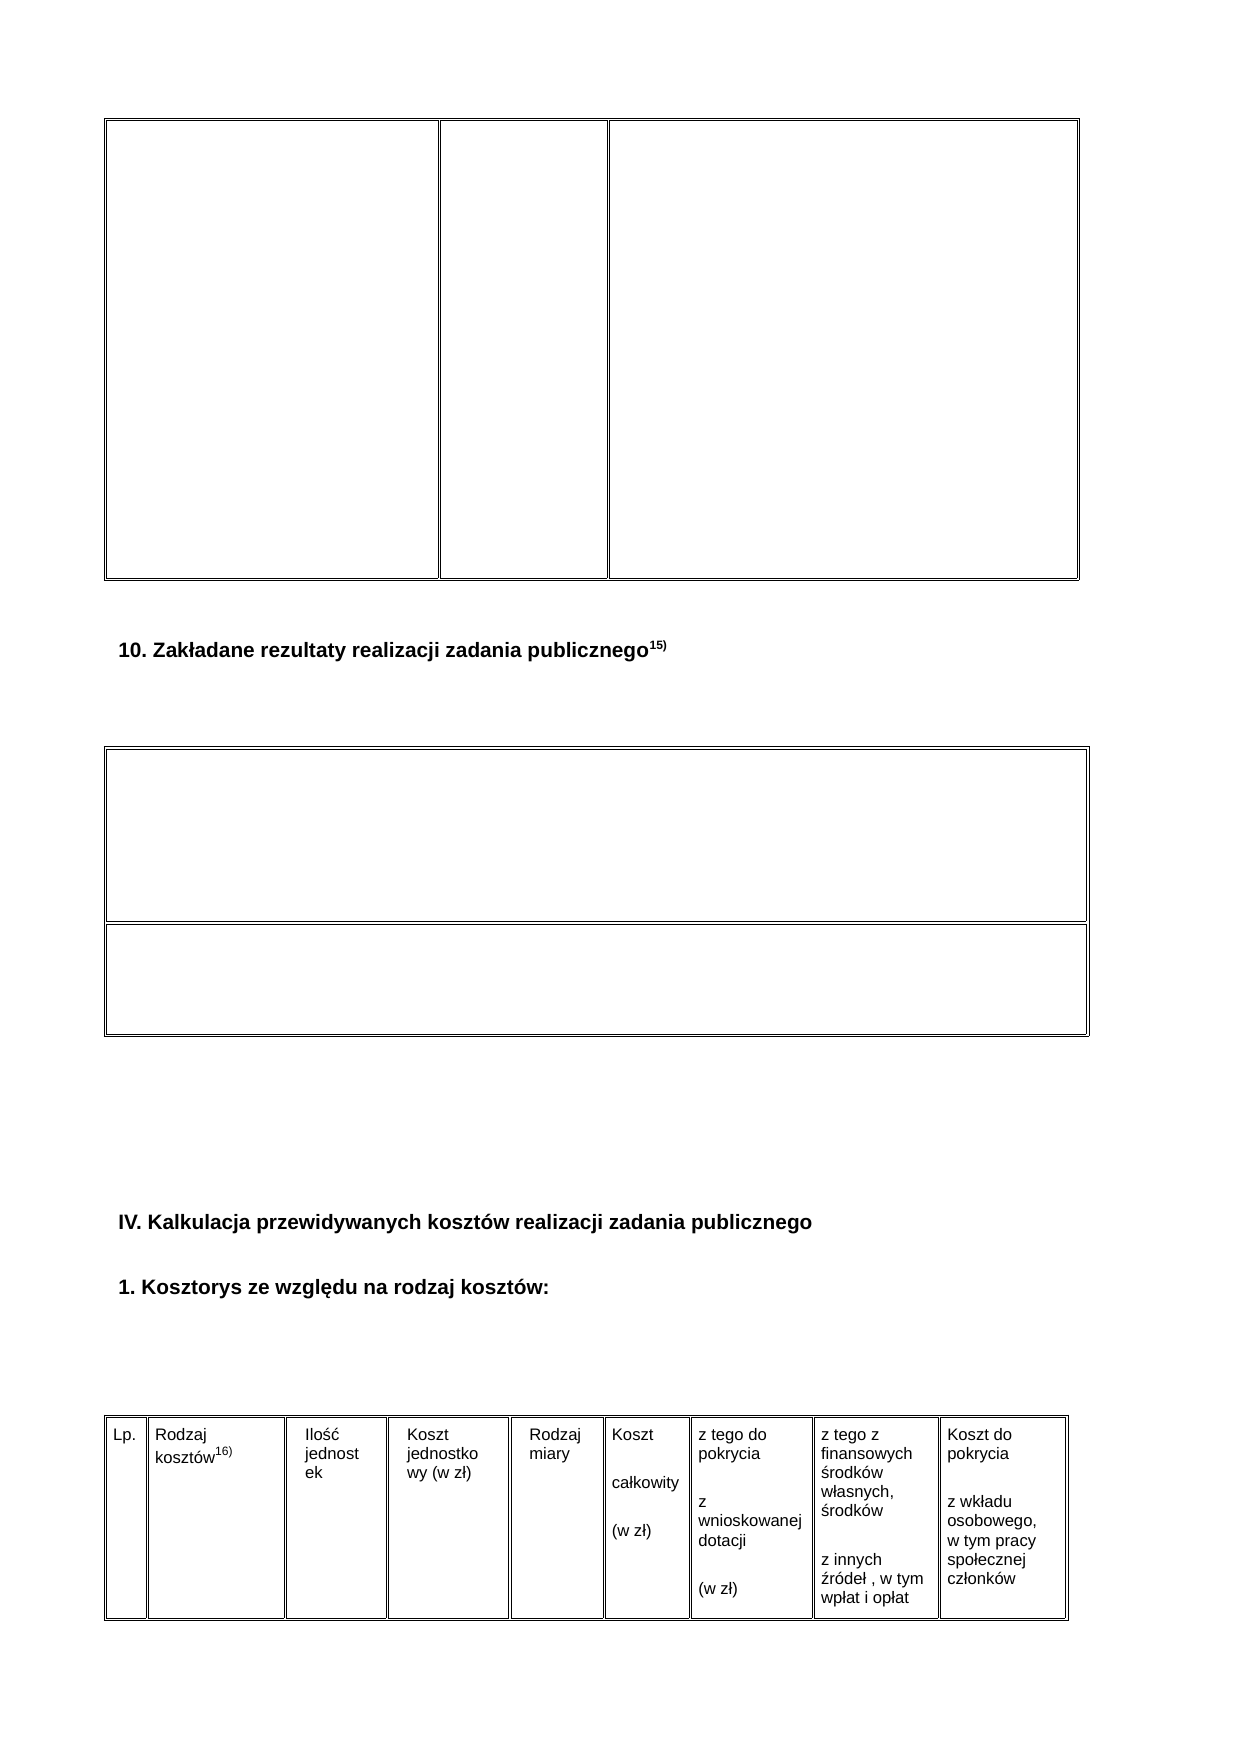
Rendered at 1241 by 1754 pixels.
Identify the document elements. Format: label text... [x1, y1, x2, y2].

table_cell [107, 121, 438, 578]
subtitle 1. Kosztorys ze względu na rodzaj kosztów: [118, 1275, 1122, 1299]
text IV. Kalkulacja przewidywanych kosztów realizacji zadania publicznego [118, 1209, 1122, 1233]
table_header [107, 750, 1086, 921]
table_cell [441, 121, 607, 578]
table_header z tego do pokrycia z wnioskowanej dotacji (w zł) [692, 1418, 812, 1618]
table_header Rodzaj kosztów16) [149, 1418, 284, 1618]
table_header Lp. [107, 1418, 146, 1618]
table_header z tego z finansowych środków własnych, środków z innych źródeł , w tym wpłat i opłat [815, 1418, 938, 1618]
table_header Koszt całkowity (w zł) [606, 1418, 689, 1618]
table_cell [107, 925, 1086, 1033]
table_header Koszt do pokrycia z wkładu osobowego, w tym pracy społecznej członków [941, 1418, 1065, 1618]
table_header Rodzaj miary [512, 1418, 603, 1618]
text 10. Zakładane rezultaty realizacji zadania publicznego15) [118, 638, 1122, 662]
table_cell [610, 121, 1077, 578]
table_header Ilość jednostek [287, 1418, 386, 1618]
table_header Koszt jednostkowy (w zł) [389, 1418, 508, 1618]
